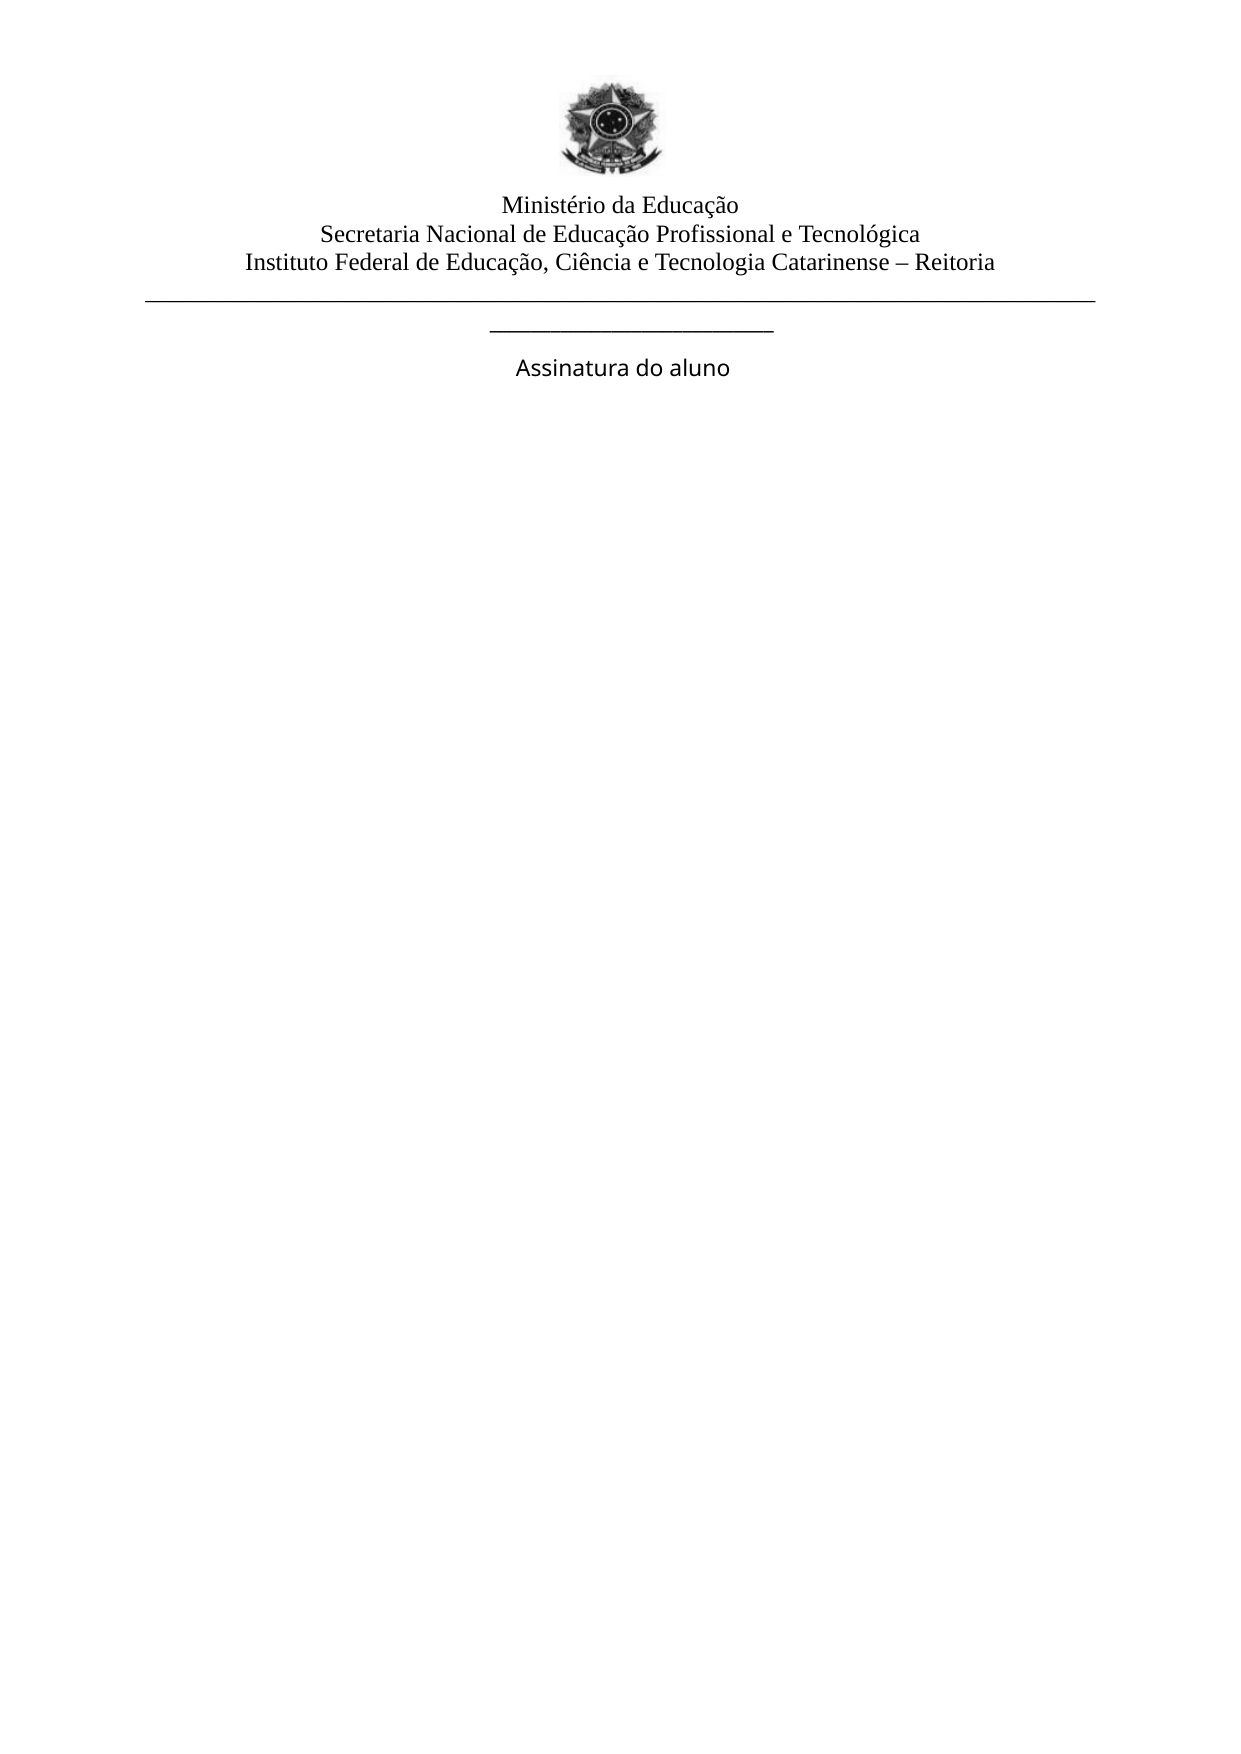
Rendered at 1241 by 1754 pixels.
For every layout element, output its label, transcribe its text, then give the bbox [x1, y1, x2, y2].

text ____________________________ [118, 305, 1122, 336]
text Assinatura do aluno [118, 352, 1122, 383]
